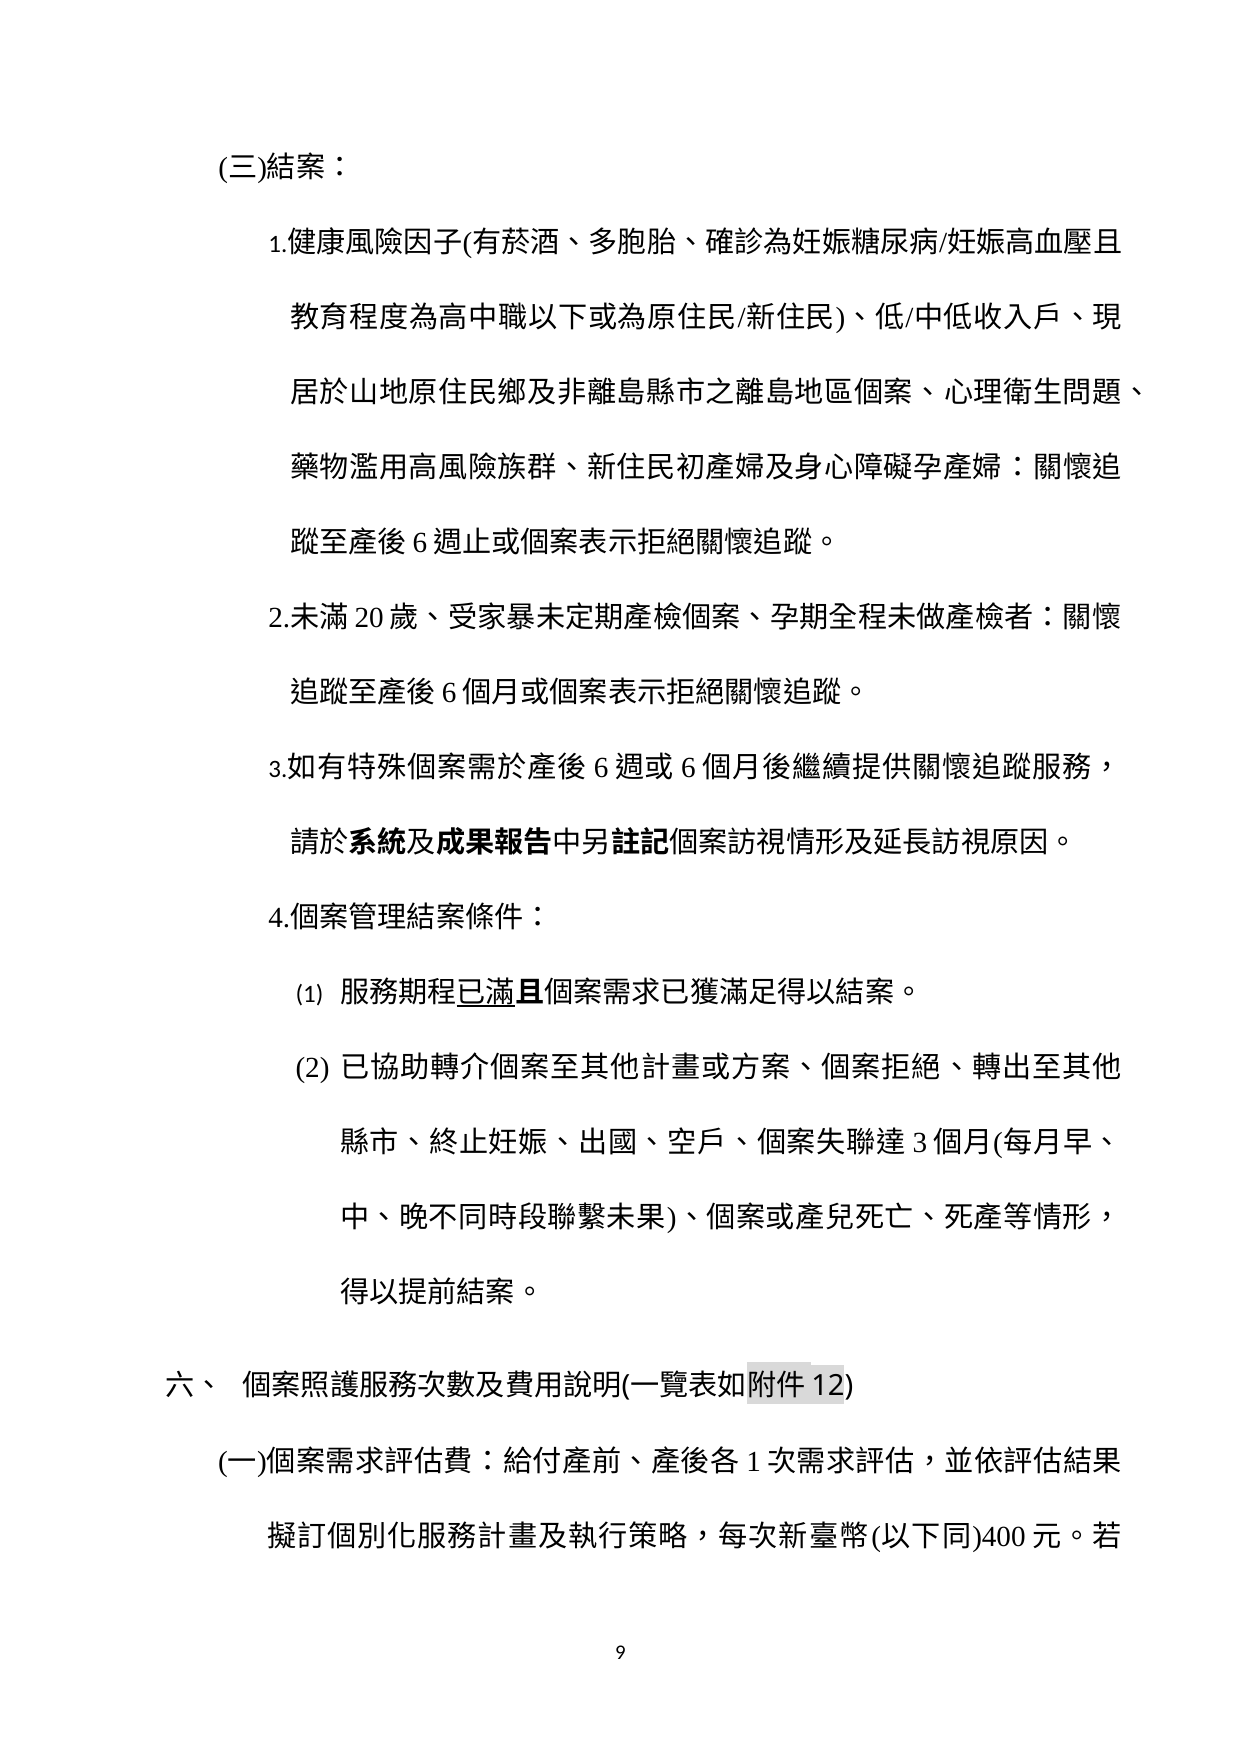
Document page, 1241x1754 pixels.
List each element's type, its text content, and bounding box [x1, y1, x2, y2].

subtitle 個案照護服務次數及費用說明(一覽表如附件12) [165, 1346, 1122, 1421]
list 服務期程已滿且個案需求已獲滿足得以結案。 [295, 952, 1122, 1027]
list 個案管理結案條件： [268, 877, 1122, 952]
list 未滿20歲、受家暴未定期產檢個案、孕期全程未做產檢者：關懷追蹤至產後6個月或個案表示拒絕關懷追蹤。 [268, 577, 1122, 727]
list 已協助轉介個案至其他計畫或方案、個案拒絕、轉出至其他縣市、終止妊娠、出國、空戶、個案失聯達3個月(每月早、中、晚不同時段聯繫未果)、個案或產兒死亡、死產等情形，得以提前結案。 [295, 1027, 1122, 1327]
list 如有特殊個案需於產後6週或6個月後繼續提供關懷追蹤服務，請於系統及成果報告中另註記個案訪視情形及延長訪視原因。 [268, 727, 1122, 877]
list 結案： [218, 127, 1122, 202]
list 健康風險因子(有菸酒、多胞胎、確診為妊娠糖尿病/妊娠高血壓且教育程度為高中職以下或為原住民/新住民)、低/中低收入戶、現居於山地原住民鄉及非離島縣市之離島地區個案、心理衛生問題、藥物濫用高風險族群、新住民初產婦及身心障礙孕產婦：關懷追蹤至產後6週止或個案表示拒絕關懷追蹤。 [268, 202, 1122, 577]
list 個案需求評估費：給付產前、產後各1次需求評估，並依評估結果擬訂個別化服務計畫及執行策略，每次新臺幣(以下同)400元。若以到宅訪視方式進行個案需求評估，一般地區每次給付1,700元或原住民族地區及離島（以下簡稱原民區或離島）每次給付2,040元。 [218, 1421, 1122, 1571]
